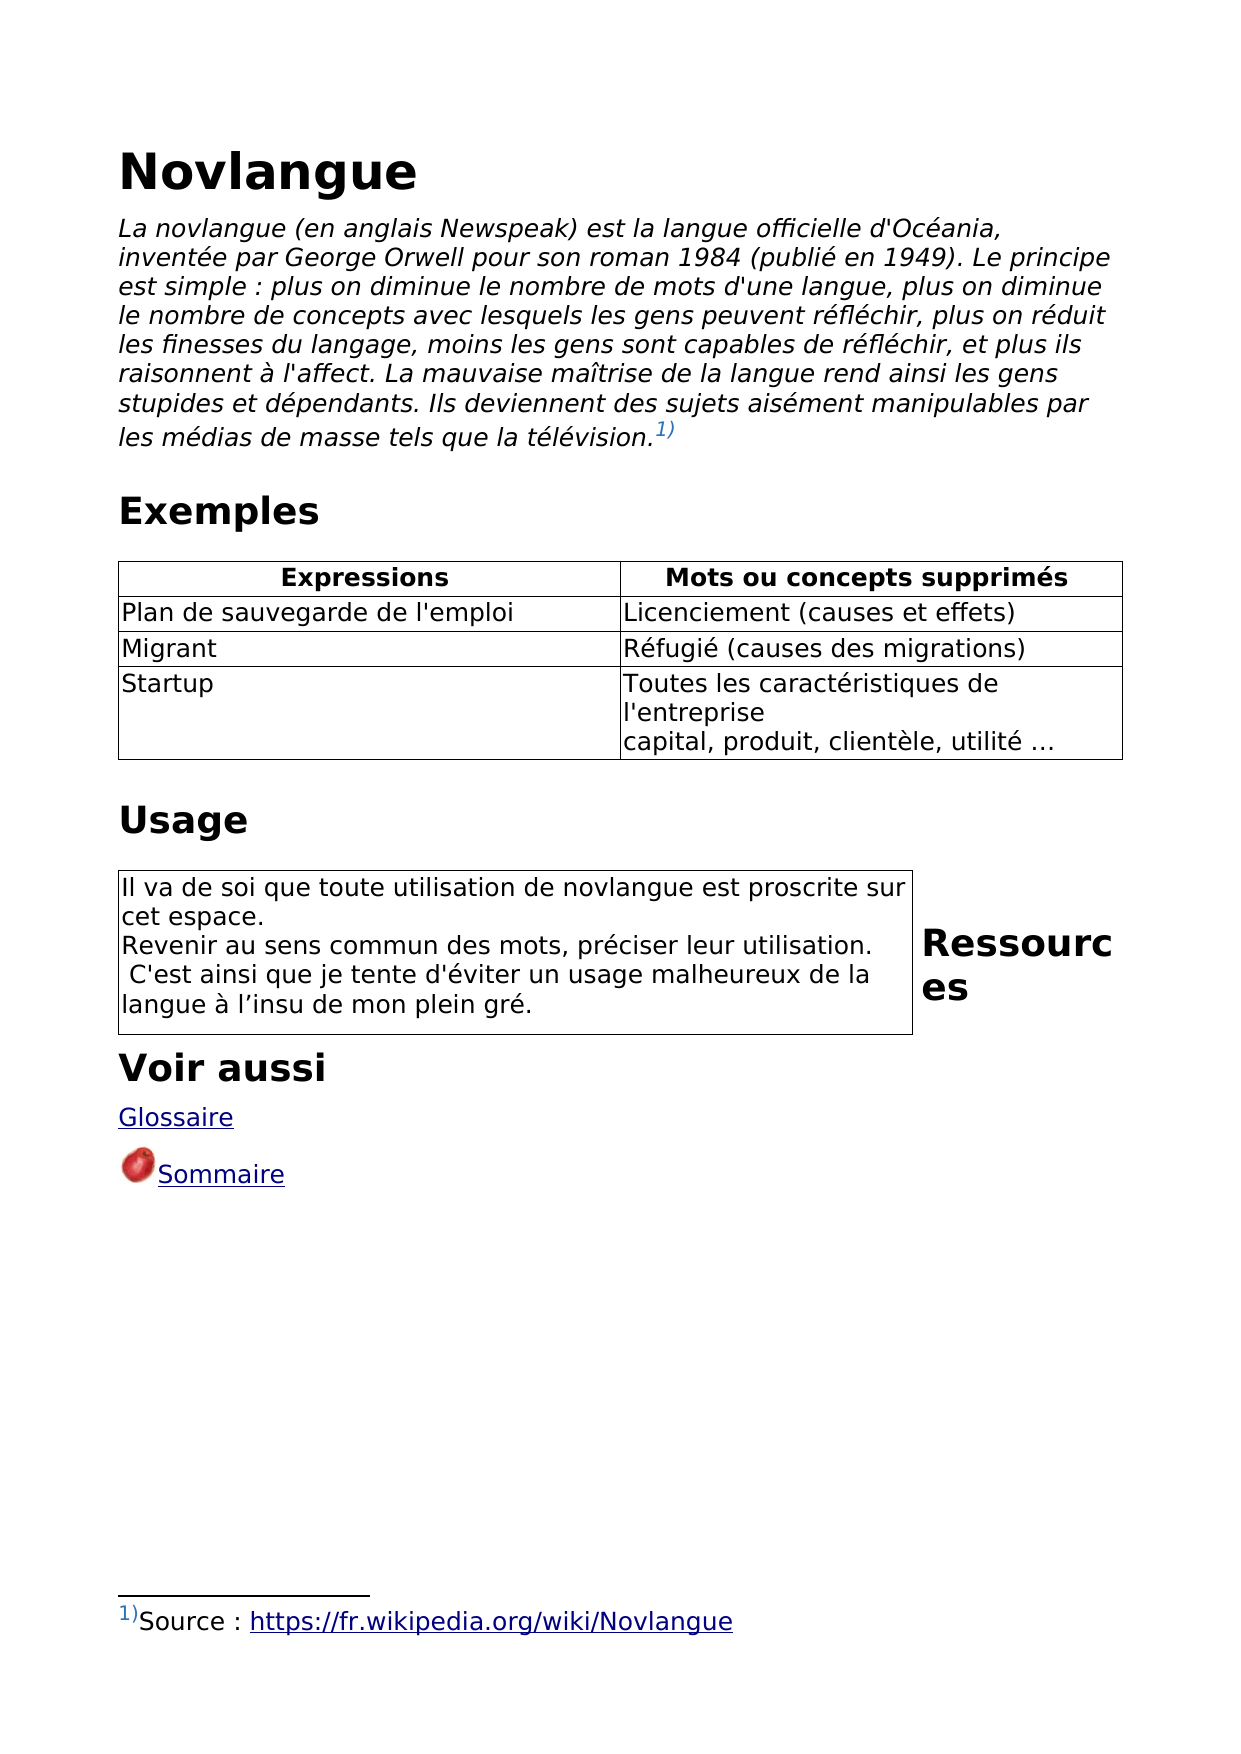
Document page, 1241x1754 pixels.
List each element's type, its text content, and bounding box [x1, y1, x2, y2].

table_cell Plan de sauvegarde de l'emploi [119, 597, 620, 631]
table_cell Licenciement (causes et effets) [621, 597, 1122, 631]
picture [118, 1144, 158, 1184]
table_cell Réfugié (causes des migrations) [621, 632, 1122, 666]
text Source : https://fr.wikipedia.org/wiki/Novlangue [118, 1602, 1122, 1636]
text Sommaire [118, 1144, 1122, 1189]
text Glossaire [118, 1103, 1122, 1132]
subtitle Usage [118, 799, 1122, 843]
table_cell Startup [119, 667, 620, 759]
table_header Mots ou concepts supprimés [621, 562, 1122, 596]
table_cell Toutes les caractéristiques de l'entreprise capital, produit, clientèle, utilité … [621, 667, 1122, 759]
text La novlangue (en anglais Newspeak) est la langue officielle d'Océania, inventée par George Orwell pour son roman 1984 (publié en 1949). Le principe est simple : plus on diminue le nombre de mots d'une langue, plus on diminue le nombre de concepts avec lesquels les gens peuvent réfléchir, plus on réduit les finesses du langage, moins les gens sont capables de réfléchir, et plus ils raisonnent à l'affect. La mauvaise maîtrise de la langue rend ainsi les gens stupides et dépendants. Ils deviennent des sujets aisément manipulables par les médias de masse tels que la télévision. [118, 214, 1122, 452]
subtitle Ressources [921, 922, 1122, 1009]
subtitle Novlangue [118, 143, 1122, 201]
table_header Il va de soi que toute utilisation de novlangue est proscrite sur cet espace. Revenir au sens commun des mots, préciser leur utilisation. C'est ainsi que je tente d'éviter un usage malheureux de la langue à l’insu de mon plein gré. [119, 871, 912, 1034]
table_cell Migrant [119, 632, 620, 666]
subtitle Exemples [118, 489, 1122, 533]
subtitle Voir aussi [118, 1047, 1122, 1090]
table_header Expressions [119, 562, 620, 596]
